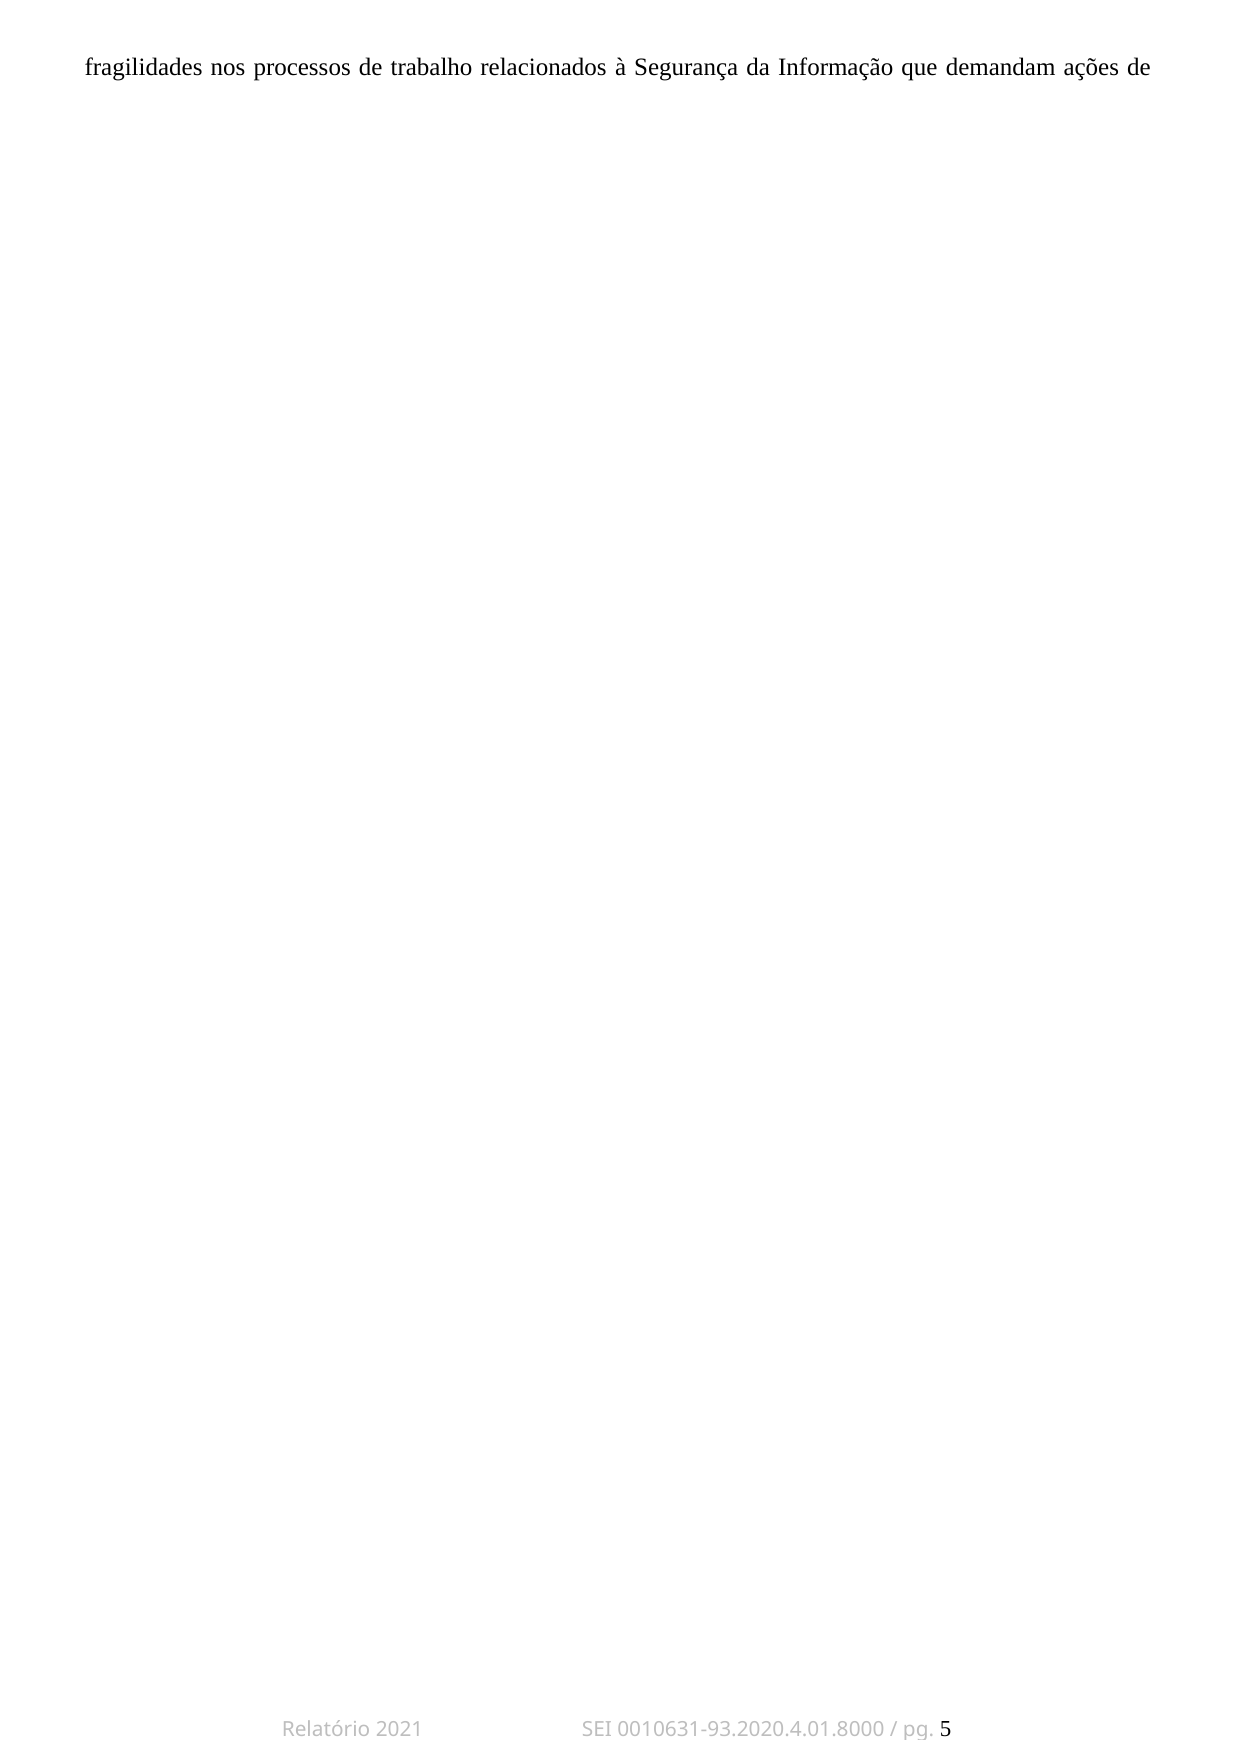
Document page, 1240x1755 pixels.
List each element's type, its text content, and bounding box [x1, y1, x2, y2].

text fragilidades nos processos de trabalho relacionados à Segurança da Informação que demandam ações de [84, 52, 1155, 81]
